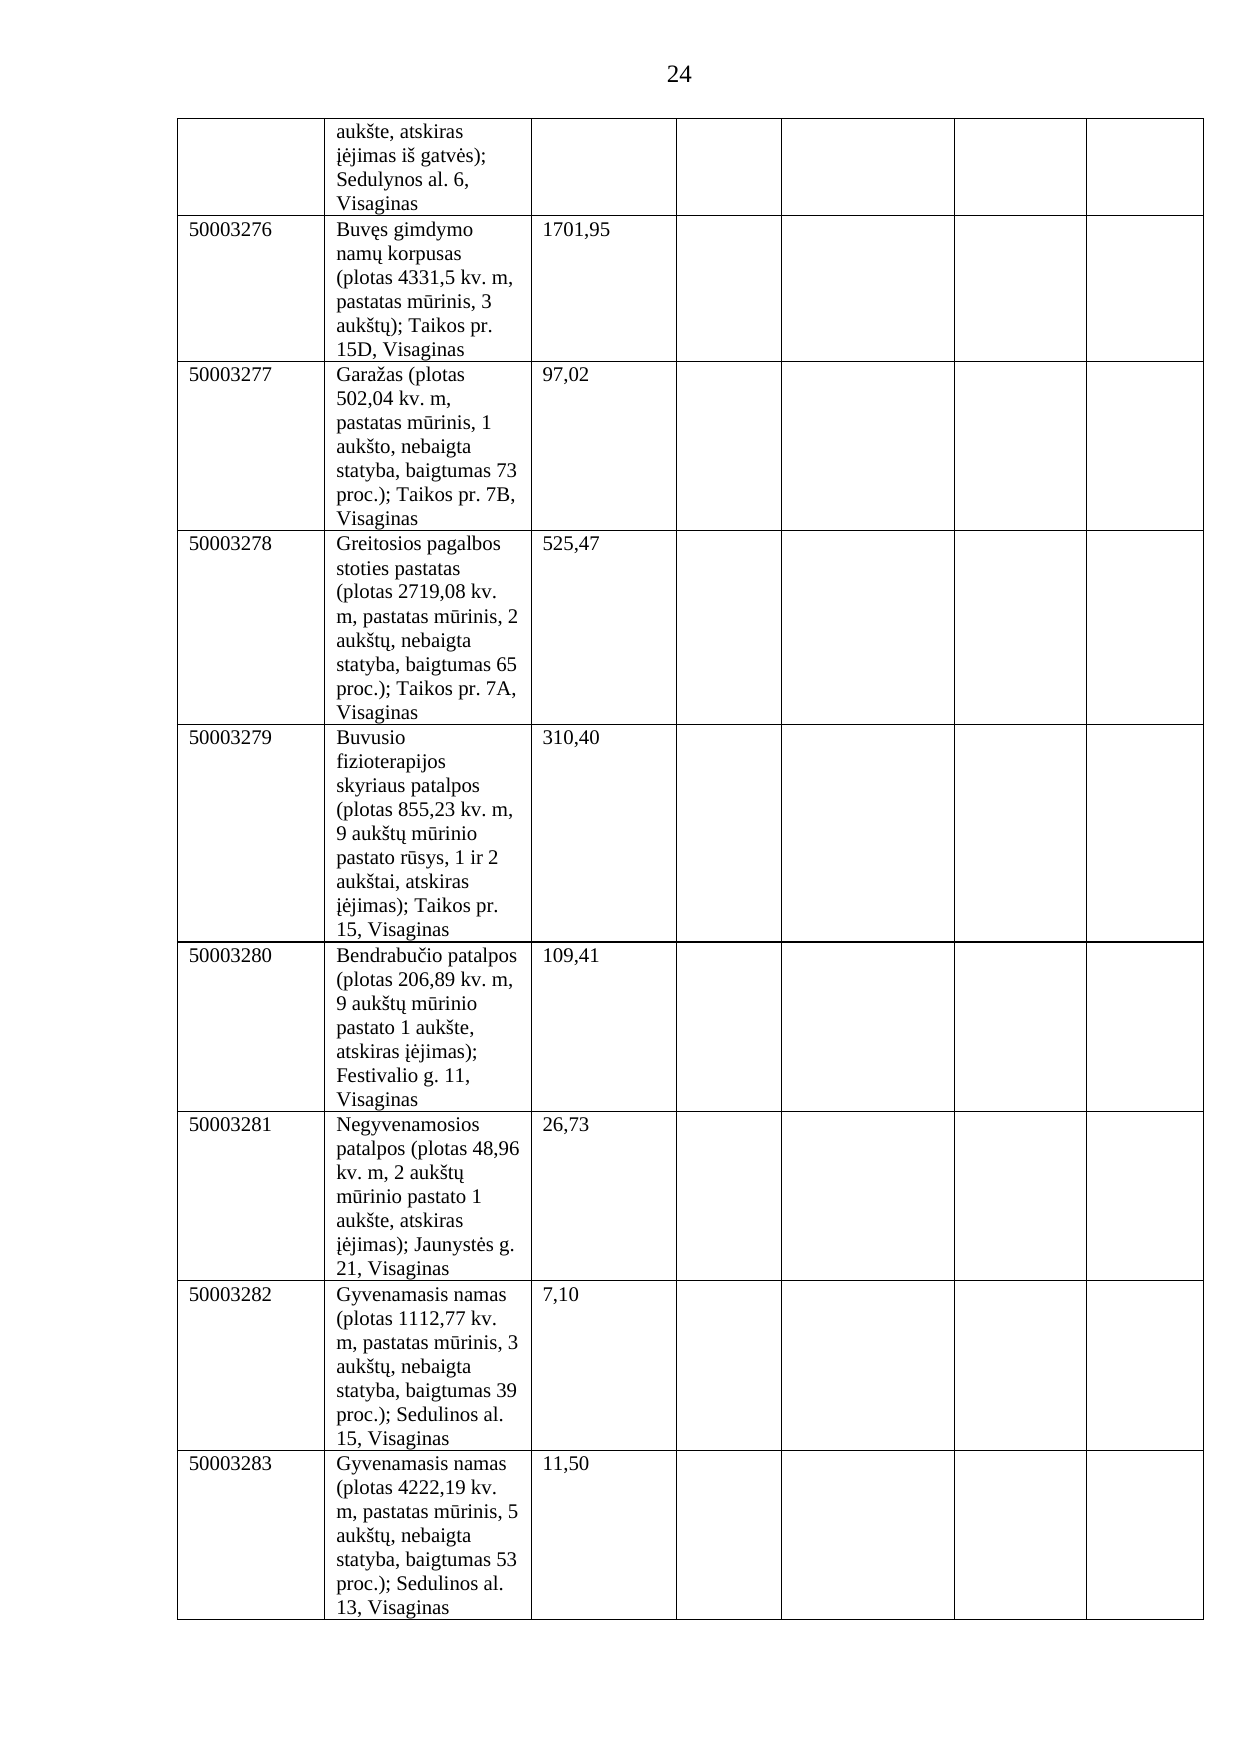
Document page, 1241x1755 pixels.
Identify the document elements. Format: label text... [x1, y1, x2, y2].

table_cell 50003282 [178, 1281, 324, 1450]
table_cell 525,47 [532, 531, 676, 724]
table_cell [532, 119, 676, 215]
table_cell [955, 216, 1086, 361]
table_cell [782, 119, 954, 215]
table_cell 7,10 [532, 1281, 676, 1450]
table_cell 50003280 [178, 943, 324, 1111]
table_cell [955, 1281, 1086, 1450]
table_cell 97,02 [532, 362, 676, 530]
table_cell 11,50 [532, 1451, 676, 1619]
table_cell [677, 531, 781, 724]
table_cell [782, 725, 954, 941]
table_cell [1087, 1451, 1203, 1619]
table_cell [677, 725, 781, 941]
table_cell [782, 216, 954, 361]
table_cell [677, 1112, 781, 1280]
table_cell [1087, 119, 1203, 215]
table_cell Bendrabučio patalpos (plotas 206,89 kv. m, 9 aukštų mūrinio pastato 1 aukšte, atskiras įėjimas); Festivalio g. 11, Visaginas [325, 943, 531, 1111]
table_cell [782, 1451, 954, 1619]
table_cell 50003278 [178, 531, 324, 724]
table_cell [1087, 531, 1203, 724]
table_cell [782, 1281, 954, 1450]
table_cell [677, 1281, 781, 1450]
table_cell [955, 531, 1086, 724]
table_cell 109,41 [532, 943, 676, 1111]
table_cell aukšte, atskiras įėjimas iš gatvės); Sedulynos al. 6, Visaginas [325, 119, 531, 215]
table_cell 1701,95 [532, 216, 676, 361]
table_cell Buvusio fizioterapijos skyriaus patalpos (plotas 855,23 kv. m, 9 aukštų mūrinio pastato rūsys, 1 ir 2 aukštai, atskiras įėjimas); Taikos pr. 15, Visaginas [325, 725, 531, 941]
table_cell [1087, 362, 1203, 530]
table_cell [1087, 216, 1203, 361]
table_cell 50003283 [178, 1451, 324, 1619]
table_cell [955, 725, 1086, 941]
table_cell [1087, 1112, 1203, 1280]
table_cell [1087, 725, 1203, 941]
table_cell [677, 1451, 781, 1619]
table_cell Gyvenamasis namas (plotas 4222,19 kv. m, pastatas mūrinis, 5 aukštų, nebaigta statyba, baigtumas 53 proc.); Sedulinos al. 13, Visaginas [325, 1451, 531, 1619]
table_cell [782, 531, 954, 724]
table_cell 50003281 [178, 1112, 324, 1280]
table_cell [782, 362, 954, 530]
table_cell [782, 1112, 954, 1280]
table_cell 50003277 [178, 362, 324, 530]
table_cell [178, 119, 324, 215]
table_cell [955, 119, 1086, 215]
table_cell [955, 1451, 1086, 1619]
table_cell [677, 362, 781, 530]
table_cell Buvęs gimdymo namų korpusas (plotas 4331,5 kv. m, pastatas mūrinis, 3 aukštų); Taikos pr. 15D, Visaginas [325, 216, 531, 361]
table_cell [677, 943, 781, 1111]
table_cell Gyvenamasis namas (plotas 1112,77 kv. m, pastatas mūrinis, 3 aukštų, nebaigta statyba, baigtumas 39 proc.); Sedulinos al. 15, Visaginas [325, 1281, 531, 1450]
table_cell 310,40 [532, 725, 676, 941]
table_cell 50003276 [178, 216, 324, 361]
table_cell Greitosios pagalbos stoties pastatas (plotas 2719,08 kv. m, pastatas mūrinis, 2 aukštų, nebaigta statyba, baigtumas 65 proc.); Taikos pr. 7A, Visaginas [325, 531, 531, 724]
table_cell Garažas (plotas 502,04 kv. m, pastatas mūrinis, 1 aukšto, nebaigta statyba, baigtumas 73 proc.); Taikos pr. 7B, Visaginas [325, 362, 531, 530]
table_cell [955, 362, 1086, 530]
table_cell [677, 119, 781, 215]
table_cell Negyvenamosios patalpos (plotas 48,96 kv. m, 2 aukštų mūrinio pastato 1 aukšte, atskiras įėjimas); Jaunystės g. 21, Visaginas [325, 1112, 531, 1280]
table_cell [1087, 943, 1203, 1111]
table_cell [677, 216, 781, 361]
table_cell 50003279 [178, 725, 324, 941]
table_cell [1087, 1281, 1203, 1450]
table_cell 26,73 [532, 1112, 676, 1280]
table_cell [955, 943, 1086, 1111]
table_cell [955, 1112, 1086, 1280]
table_cell [782, 943, 954, 1111]
